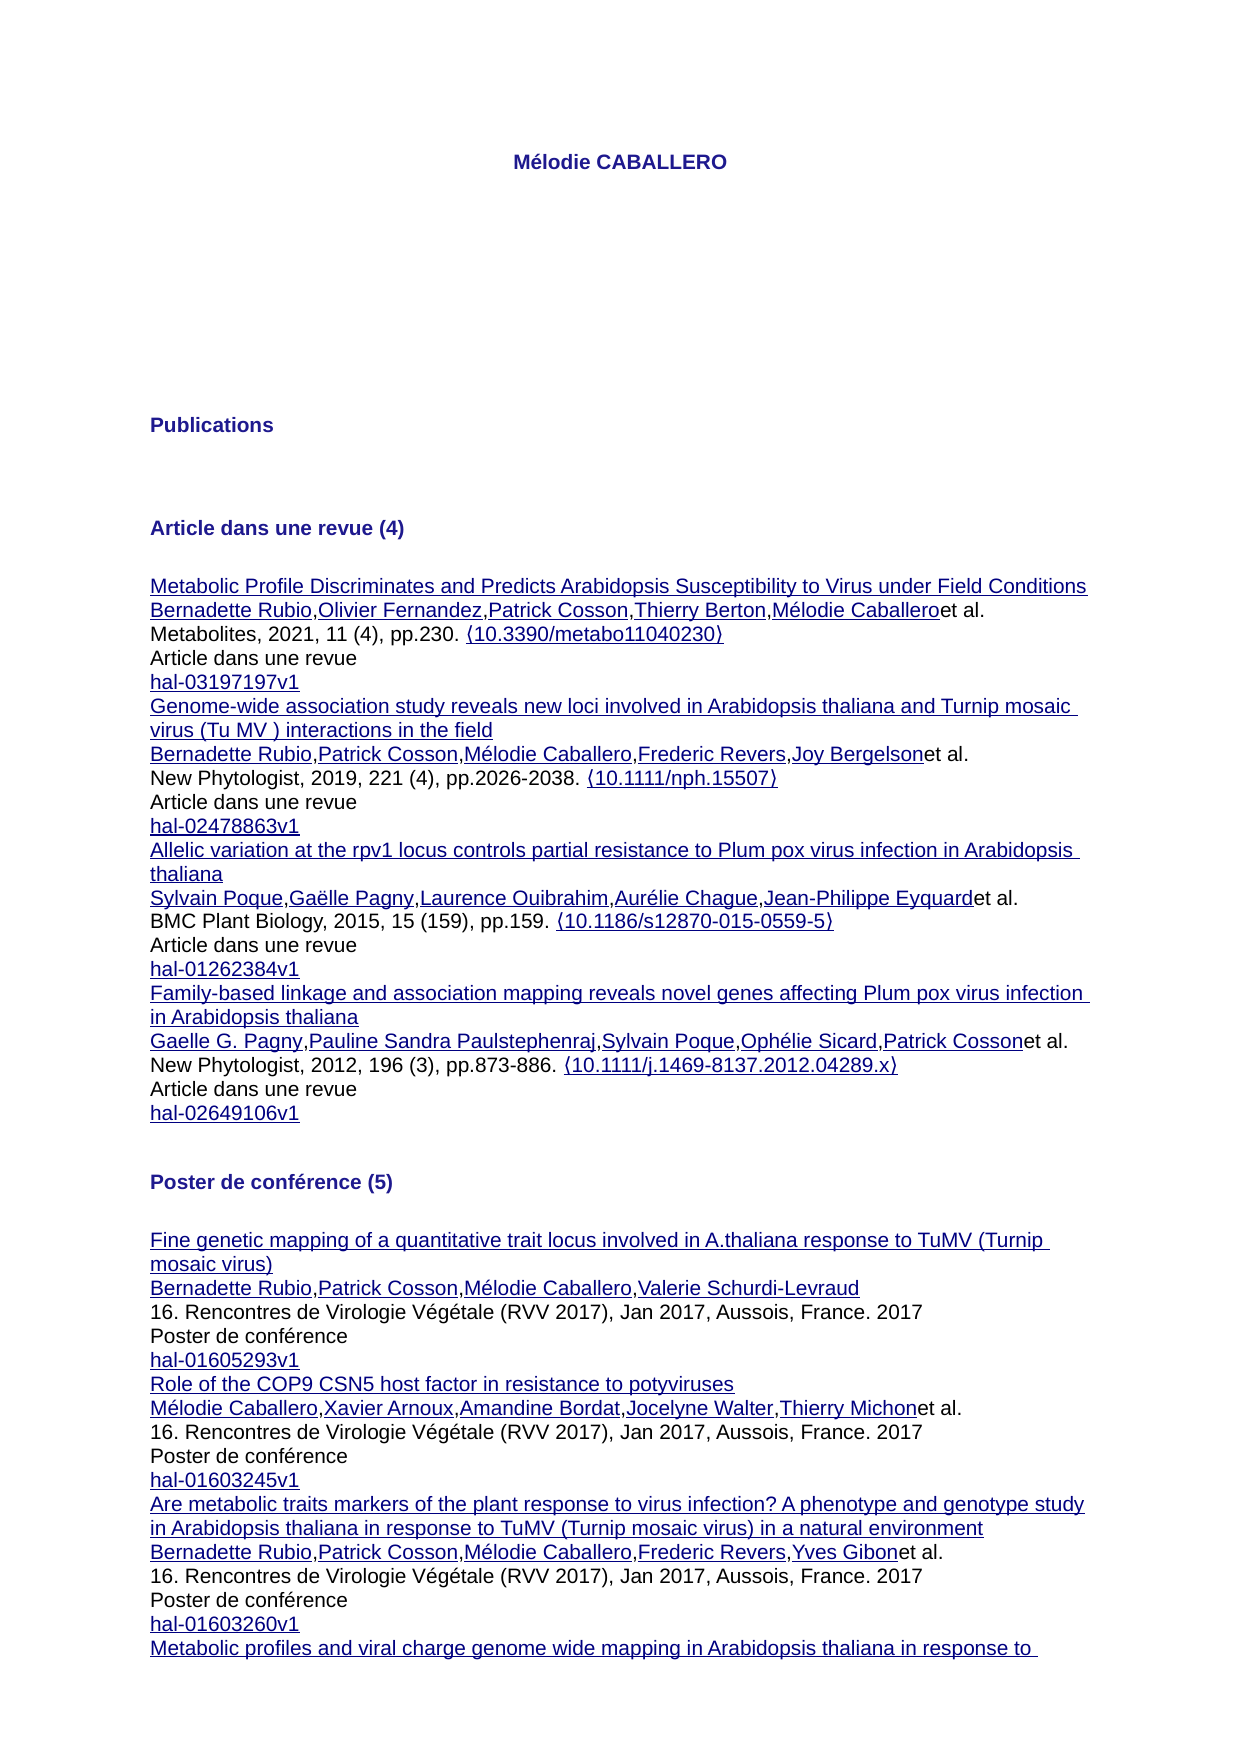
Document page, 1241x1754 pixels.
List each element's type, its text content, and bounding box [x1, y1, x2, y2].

table_cell Metabolic profiles and viral charge genome wide mapping in Arabidopsis thaliana in response to [150, 1635, 1090, 1659]
table_cell Genome‐wide association study reveals new loci involved in Arabidopsis thaliana and Turnip mosaic virus (Tu MV ) interactions in the field Bernadette Rubio,Patrick Cosson,Mélodie Caballero,Frederic Revers,Joy Bergelsonet al. New Phytologist, 2019, 221 (4), pp.2026-2038. ⟨10.1111/nph.15507⟩ Article dans une revue hal-02478863v1 [150, 694, 1090, 837]
table_header Metabolic Profile Discriminates and Predicts Arabidopsis Susceptibility to Virus under Field Conditions Bernadette Rubio,Olivier Fernandez,Patrick Cosson,Thierry Berton,Mélodie Caballeroet al. Metabolites, 2021, 11 (4), pp.230. ⟨10.3390/metabo11040230⟩ Article dans une revue hal-03197197v1 [150, 574, 1090, 694]
subtitle Poster de conférence (5) [150, 1170, 1090, 1194]
table_cell Role of the COP9 CSN5 host factor in resistance to potyviruses Mélodie Caballero,Xavier Arnoux,Amandine Bordat,Jocelyne Walter,Thierry Michonet al. 16. Rencontres de Virologie Végétale (RVV 2017), Jan 2017, Aussois, France. 2017 Poster de conférence hal-01603245v1 [150, 1372, 1090, 1492]
subtitle Article dans une revue (4) [150, 516, 1090, 539]
table_cell Family-based linkage and association mapping reveals novel genes affecting Plum pox virus infection [150, 981, 1090, 1002]
table_cell in Arabidopsis thaliana Gaelle G. Pagny,Pauline Sandra Paulstephenraj,Sylvain Poque,Ophélie Sicard,Patrick Cossonet al. New Phytologist, 2012, 196 (3), pp.873-886. ⟨10.1111/j.1469-8137.2012.04289.x⟩ Article dans une revue hal-02649106v1 [150, 1003, 1090, 1125]
subtitle Publications [150, 412, 1090, 436]
table_cell Allelic variation at the rpv1 locus controls partial resistance to Plum pox virus infection in Arabidopsis thaliana Sylvain Poque,Gaëlle Pagny,Laurence Ouibrahim,Aurélie Chague,Jean-Philippe Eyquardet al. BMC Plant Biology, 2015, 15 (159), pp.159. ⟨10.1186/s12870-015-0559-5⟩ Article dans une revue hal-01262384v1 [150, 838, 1090, 981]
table_cell Are metabolic traits markers of the plant response to virus infection? A phenotype and genotype study in Arabidopsis thaliana in response to TuMV (Turnip mosaic virus) in a natural environment Bernadette Rubio,Patrick Cosson,Mélodie Caballero,Frederic Revers,Yves Gibonet al. 16. Rencontres de Virologie Végétale (RVV 2017), Jan 2017, Aussois, France. 2017 Poster de conférence hal-01603260v1 [150, 1492, 1090, 1635]
table_header Fine genetic mapping of a quantitative trait locus involved in A.thaliana response to TuMV (Turnip mosaic virus) Bernadette Rubio,Patrick Cosson,Mélodie Caballero,Valerie Schurdi-Levraud 16. Rencontres de Virologie Végétale (RVV 2017), Jan 2017, Aussois, France. 2017 Poster de conférence hal-01605293v1 [150, 1228, 1090, 1372]
subtitle Mélodie CABALLERO [150, 150, 1090, 174]
